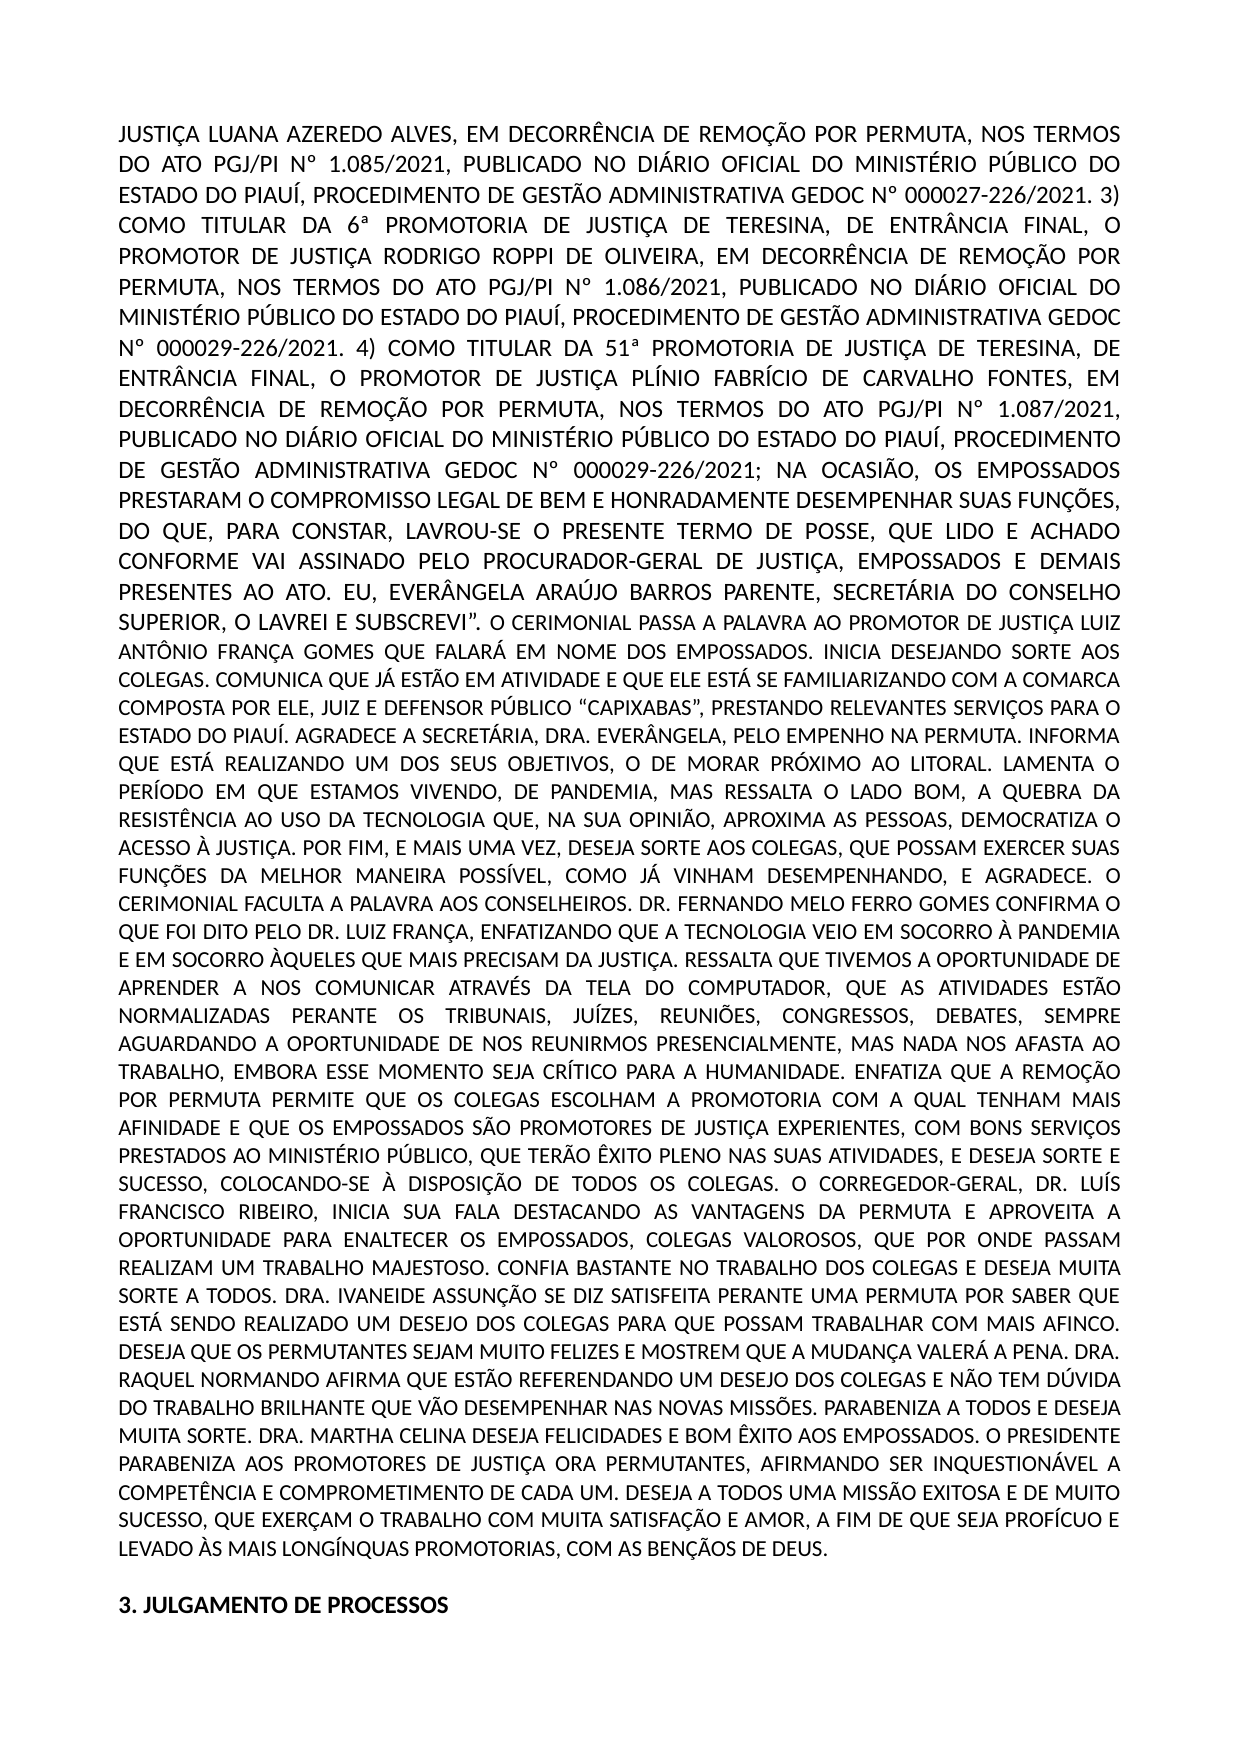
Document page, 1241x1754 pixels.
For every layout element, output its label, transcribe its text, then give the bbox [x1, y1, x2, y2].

text JUSTIÇA LUANA AZEREDO ALVES, EM DECORRÊNCIA DE REMOÇÃO POR PERMUTA, NOS TERMOS DO ATO PGJ/PI Nº 1.085/2021, PUBLICADO NO DIÁRIO OFICIAL DO MINISTÉRIO PÚBLICO DO ESTADO DO PIAUÍ, PROCEDIMENTO DE GESTÃO ADMINISTRATIVA GEDOC Nº 000027-226/2021. 3) COMO TITULAR DA 6ª PROMOTORIA DE JUSTIÇA DE TERESINA, DE ENTRÂNCIA FINAL, O PROMOTOR DE JUSTIÇA RODRIGO ROPPI DE OLIVEIRA, EM DECORRÊNCIA DE REMOÇÃO POR PERMUTA, NOS TERMOS DO ATO PGJ/PI Nº 1.086/2021, PUBLICADO NO DIÁRIO OFICIAL DO MINISTÉRIO PÚBLICO DO ESTADO DO PIAUÍ, PROCEDIMENTO DE GESTÃO ADMINISTRATIVA GEDOC Nº 000029-226/2021. 4) COMO TITULAR DA 51ª PROMOTORIA DE JUSTIÇA DE TERESINA, DE ENTRÂNCIA FINAL, O PROMOTOR DE JUSTIÇA PLÍNIO FABRÍCIO DE CARVALHO FONTES, EM DECORRÊNCIA DE REMOÇÃO POR PERMUTA, NOS TERMOS DO ATO PGJ/PI Nº 1.087/2021, PUBLICADO NO DIÁRIO OFICIAL DO MINISTÉRIO PÚBLICO DO ESTADO DO PIAUÍ, PROCEDIMENTO DE GESTÃO ADMINISTRATIVA GEDOC Nº 000029-226/2021; NA OCASIÃO, OS EMPOSSADOS PRESTARAM O COMPROMISSO LEGAL DE BEM E HONRADAMENTE DESEMPENHAR SUAS FUNÇÕES, DO QUE, PARA CONSTAR, LAVROU-SE O PRESENTE TERMO DE POSSE, QUE LIDO E ACHADO CONFORME VAI ASSINADO PELO PROCURADOR-GERAL DE JUSTIÇA, EMPOSSADOS E DEMAIS PRESENTES AO ATO. EU, EVERÂNGELA ARAÚJO BARROS PARENTE, SECRETÁRIA DO CONSELHO SUPERIOR, O LAVREI E SUBSCREVI”. O CERIMONIAL PASSA A PALAVRA AO PROMOTOR DE JUSTIÇA LUIZ ANTÔNIO FRANÇA GOMES QUE FALARÁ EM NOME DOS EMPOSSADOS. INICIA DESEJANDO SORTE AOS COLEGAS. COMUNICA QUE JÁ ESTÃO EM ATIVIDADE E QUE ELE ESTÁ SE FAMILIARIZANDO COM A COMARCA COMPOSTA POR ELE, JUIZ E DEFENSOR PÚBLICO “CAPIXABAS”, PRESTANDO RELEVANTES SERVIÇOS PARA O ESTADO DO PIAUÍ. AGRADECE A SECRETÁRIA, DRA. EVERÂNGELA, PELO EMPENHO NA PERMUTA. INFORMA QUE ESTÁ REALIZANDO UM DOS SEUS OBJETIVOS, O DE MORAR PRÓXIMO AO LITORAL. LAMENTA O PERÍODO EM QUE ESTAMOS VIVENDO, DE PANDEMIA, MAS RESSALTA O LADO BOM, A QUEBRA DA RESISTÊNCIA AO USO DA TECNOLOGIA QUE, NA SUA OPINIÃO, APROXIMA AS PESSOAS, DEMOCRATIZA O ACESSO À JUSTIÇA. POR FIM, E MAIS UMA VEZ, DESEJA SORTE AOS COLEGAS, QUE POSSAM EXERCER SUAS FUNÇÕES DA MELHOR MANEIRA POSSÍVEL, COMO JÁ VINHAM DESEMPENHANDO, E AGRADECE. O CERIMONIAL FACULTA A PALAVRA AOS CONSELHEIROS. DR. FERNANDO MELO FERRO GOMES CONFIRMA O QUE FOI DITO PELO DR. LUIZ FRANÇA, ENFATIZANDO QUE A TECNOLOGIA VEIO EM SOCORRO À PANDEMIA E EM SOCORRO ÀQUELES QUE MAIS PRECISAM DA JUSTIÇA. RESSALTA QUE TIVEMOS A OPORTUNIDADE DE APRENDER A NOS COMUNICAR ATRAVÉS DA TELA DO COMPUTADOR, QUE AS ATIVIDADES ESTÃO NORMALIZADAS PERANTE OS TRIBUNAIS, JUÍZES, REUNIÕES, CONGRESSOS, DEBATES, SEMPRE AGUARDANDO A OPORTUNIDADE DE NOS REUNIRMOS PRESENCIALMENTE, MAS NADA NOS AFASTA AO TRABALHO, EMBORA ESSE MOMENTO SEJA CRÍTICO PARA A HUMANIDADE. ENFATIZA QUE A REMOÇÃO POR PERMUTA PERMITE QUE OS COLEGAS ESCOLHAM A PROMOTORIA COM A QUAL TENHAM MAIS AFINIDADE E QUE OS EMPOSSADOS SÃO PROMOTORES DE JUSTIÇA EXPERIENTES, COM BONS SERVIÇOS PRESTADOS AO MINISTÉRIO PÚBLICO, QUE TERÃO ÊXITO PLENO NAS SUAS ATIVIDADES, E DESEJA SORTE E SUCESSO, COLOCANDO-SE À DISPOSIÇÃO DE TODOS OS COLEGAS. O CORREGEDOR-GERAL, DR. LUÍS FRANCISCO RIBEIRO, INICIA SUA FALA DESTACANDO AS VANTAGENS DA PERMUTA E APROVEITA A OPORTUNIDADE PARA ENALTECER OS EMPOSSADOS, COLEGAS VALOROSOS, QUE POR ONDE PASSAM REALIZAM UM TRABALHO MAJESTOSO. CONFIA BASTANTE NO TRABALHO DOS COLEGAS E DESEJA MUITA SORTE A TODOS. DRA. IVANEIDE ASSUNÇÃO SE DIZ SATISFEITA PERANTE UMA PERMUTA POR SABER QUE ESTÁ SENDO REALIZADO UM DESEJO DOS COLEGAS PARA QUE POSSAM TRABALHAR COM MAIS AFINCO. DESEJA QUE OS PERMUTANTES SEJAM MUITO FELIZES E MOSTREM QUE A MUDANÇA VALERÁ A PENA. DRA. RAQUEL NORMANDO AFIRMA QUE ESTÃO REFERENDANDO UM DESEJO DOS COLEGAS E NÃO TEM DÚVIDA DO TRABALHO BRILHANTE QUE VÃO DESEMPENHAR NAS NOVAS MISSÕES. PARABENIZA A TODOS E DESEJA MUITA SORTE. DRA. MARTHA CELINA DESEJA FELICIDADES E BOM ÊXITO AOS EMPOSSADOS. O PRESIDENTE PARABENIZA AOS PROMOTORES DE JUSTIÇA ORA PERMUTANTES, AFIRMANDO SER INQUESTIONÁVEL A COMPETÊNCIA E COMPROMETIMENTO DE CADA UM. DESEJA A TODOS UMA MISSÃO EXITOSA E DE MUITO SUCESSO, QUE EXERÇAM O TRABALHO COM MUITA SATISFAÇÃO E AMOR, A FIM DE QUE SEJA PROFÍCUO E LEVADO ÀS MAIS LONGÍNQUAS PROMOTORIAS, COM AS BENÇÃOS DE DEUS. [118, 118, 1122, 1562]
text 3. JULGAMENTO DE PROCESSOS [118, 1590, 1122, 1620]
